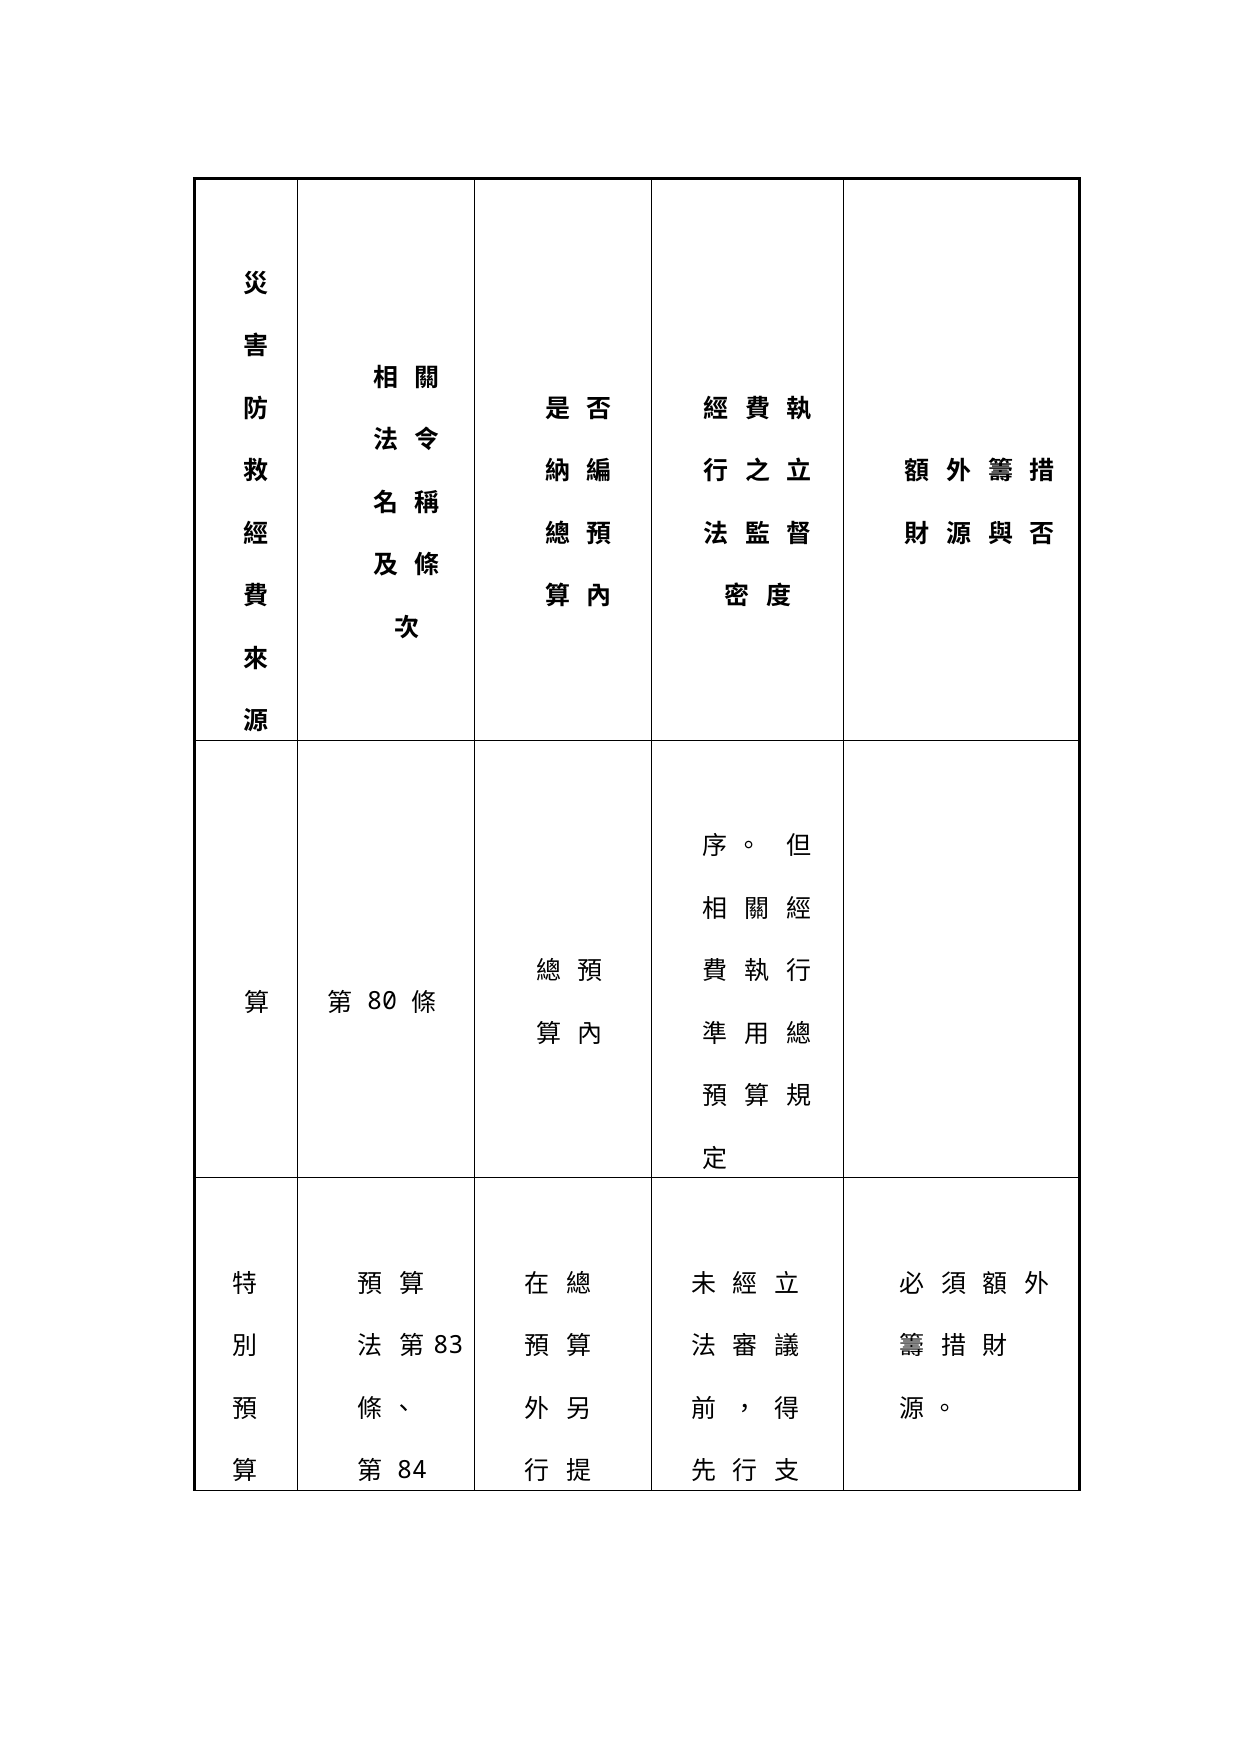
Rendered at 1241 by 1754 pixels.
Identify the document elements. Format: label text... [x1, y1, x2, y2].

table_header 額外籌措財源與否 [844, 180, 1078, 740]
table_cell 特別預算 [196, 1178, 297, 1490]
table_header 相關法令名稱及條次 [298, 180, 474, 740]
table_cell 未經立法審議前，得先行支 [652, 1178, 843, 1490]
table_header 災害防救經費來源 [196, 180, 297, 740]
table_cell [844, 741, 1078, 1177]
table_cell 預算法第83條、第84 [298, 1178, 474, 1490]
table_cell 總預算內 [475, 741, 651, 1177]
table_cell 在總預算外另行提 [475, 1178, 651, 1490]
table_header 經費執行之立法監督密度 [652, 180, 843, 740]
table_cell 第80條 [298, 741, 474, 1177]
table_cell 算 [196, 741, 297, 1177]
table_cell 必須額外籌措財源。 [844, 1178, 1078, 1490]
table_header 是否納編總預算內 [475, 180, 651, 740]
table_cell 序。但相關經費執行準用總預算規定 [652, 741, 843, 1177]
